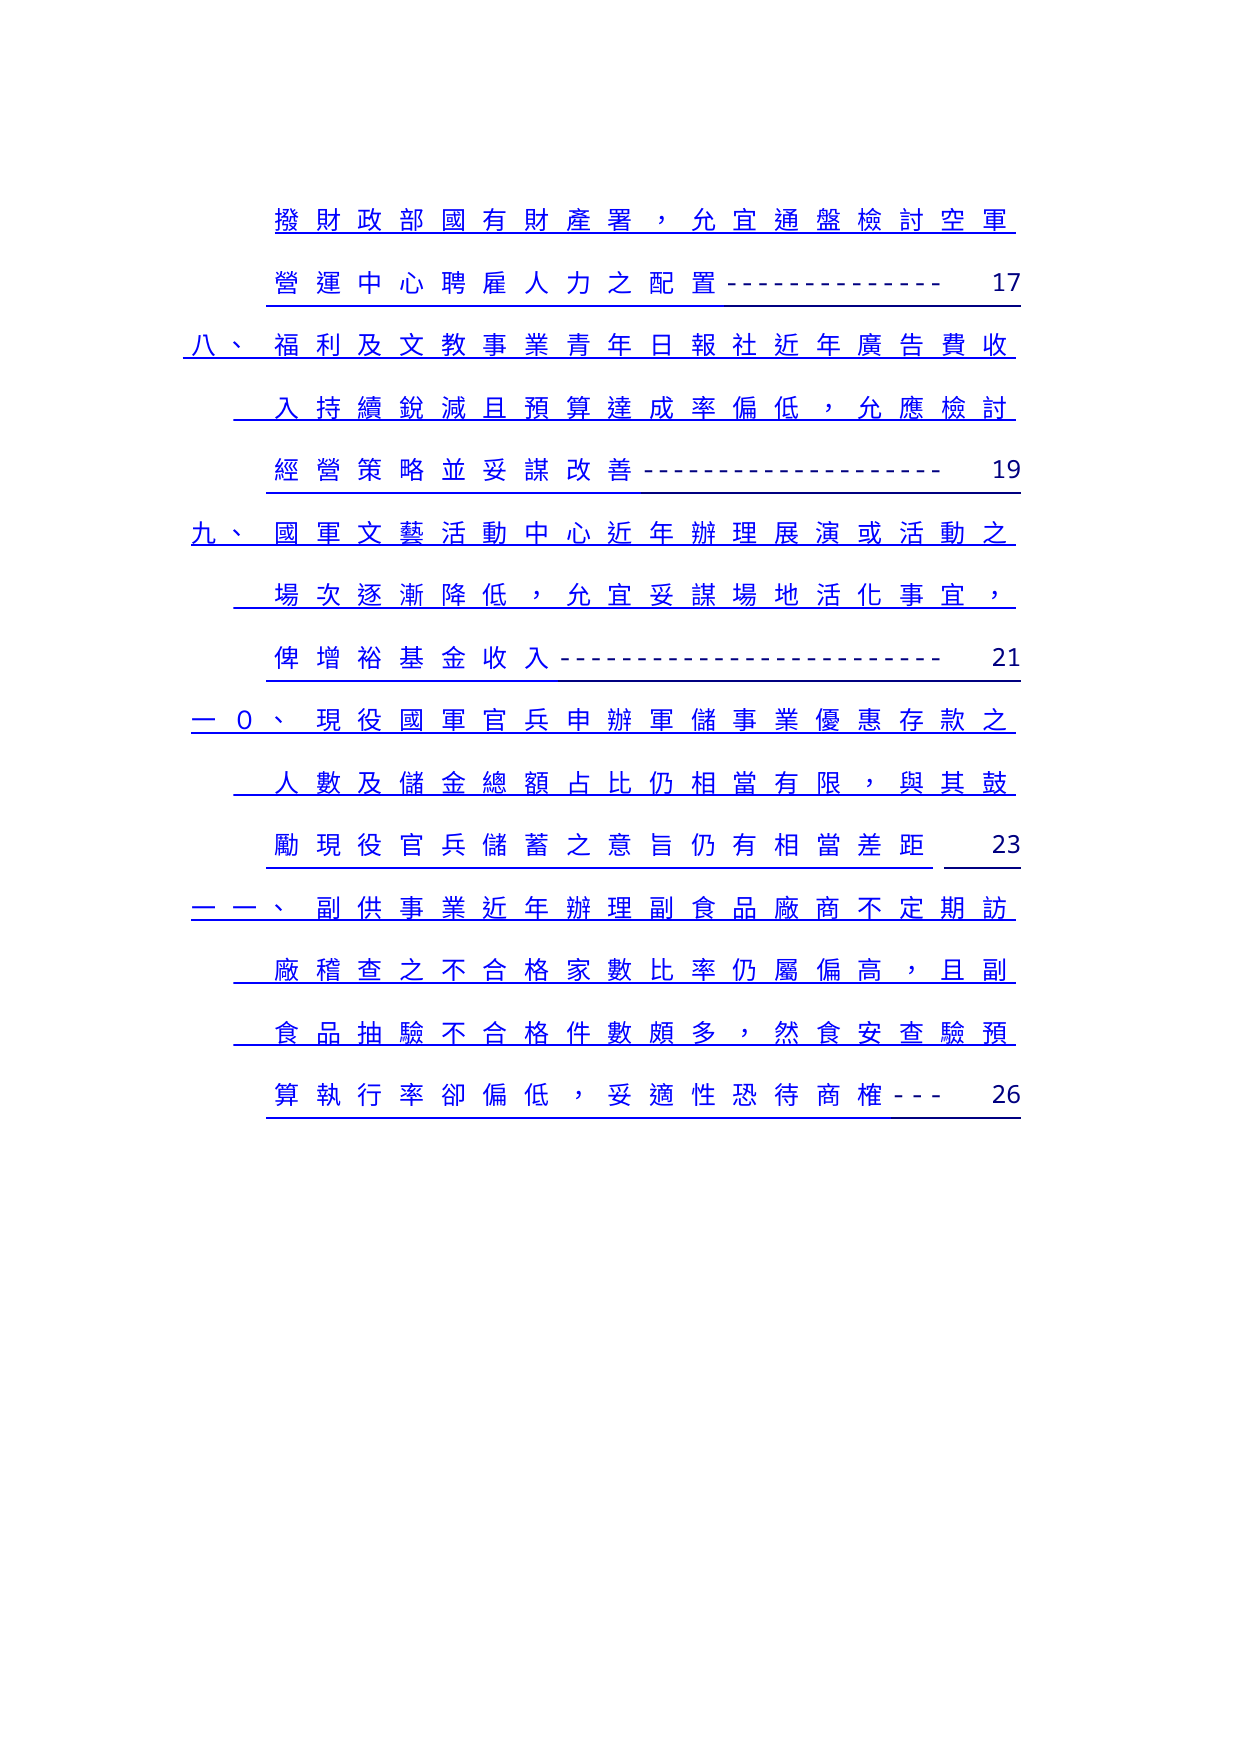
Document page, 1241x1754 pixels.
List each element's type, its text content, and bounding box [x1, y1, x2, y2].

text 九、國軍文藝活動中心近年辦理展演或活動之場次逐漸降低，允宜妥謀場地活化事宜，俾增裕基金收入 21 [183, 490, 1027, 677]
text 撥財政部國有財產署，允宜通盤檢討空軍營運中心聘雇人力之配置 17 [183, 177, 1027, 302]
text 一０、現役國軍官兵申辦軍儲事業優惠存款之人數及儲金總額占比仍相當有限，與其鼓勵現役官兵儲蓄之意旨仍有相當差距 23 [183, 677, 1027, 865]
text 八、福利及文教事業青年日報社近年廣告費收入持續銳減且預算達成率偏低，允應檢討經營策略並妥謀改善 19 [183, 302, 1027, 490]
text 一一、副供事業近年辦理副食品廠商不定期訪廠稽查之不合格家數比率仍屬偏高，且副食品抽驗不合格件數頗多，然食安查驗預算執行率卻偏低，妥適性恐待商榷 26 [183, 865, 1027, 1115]
